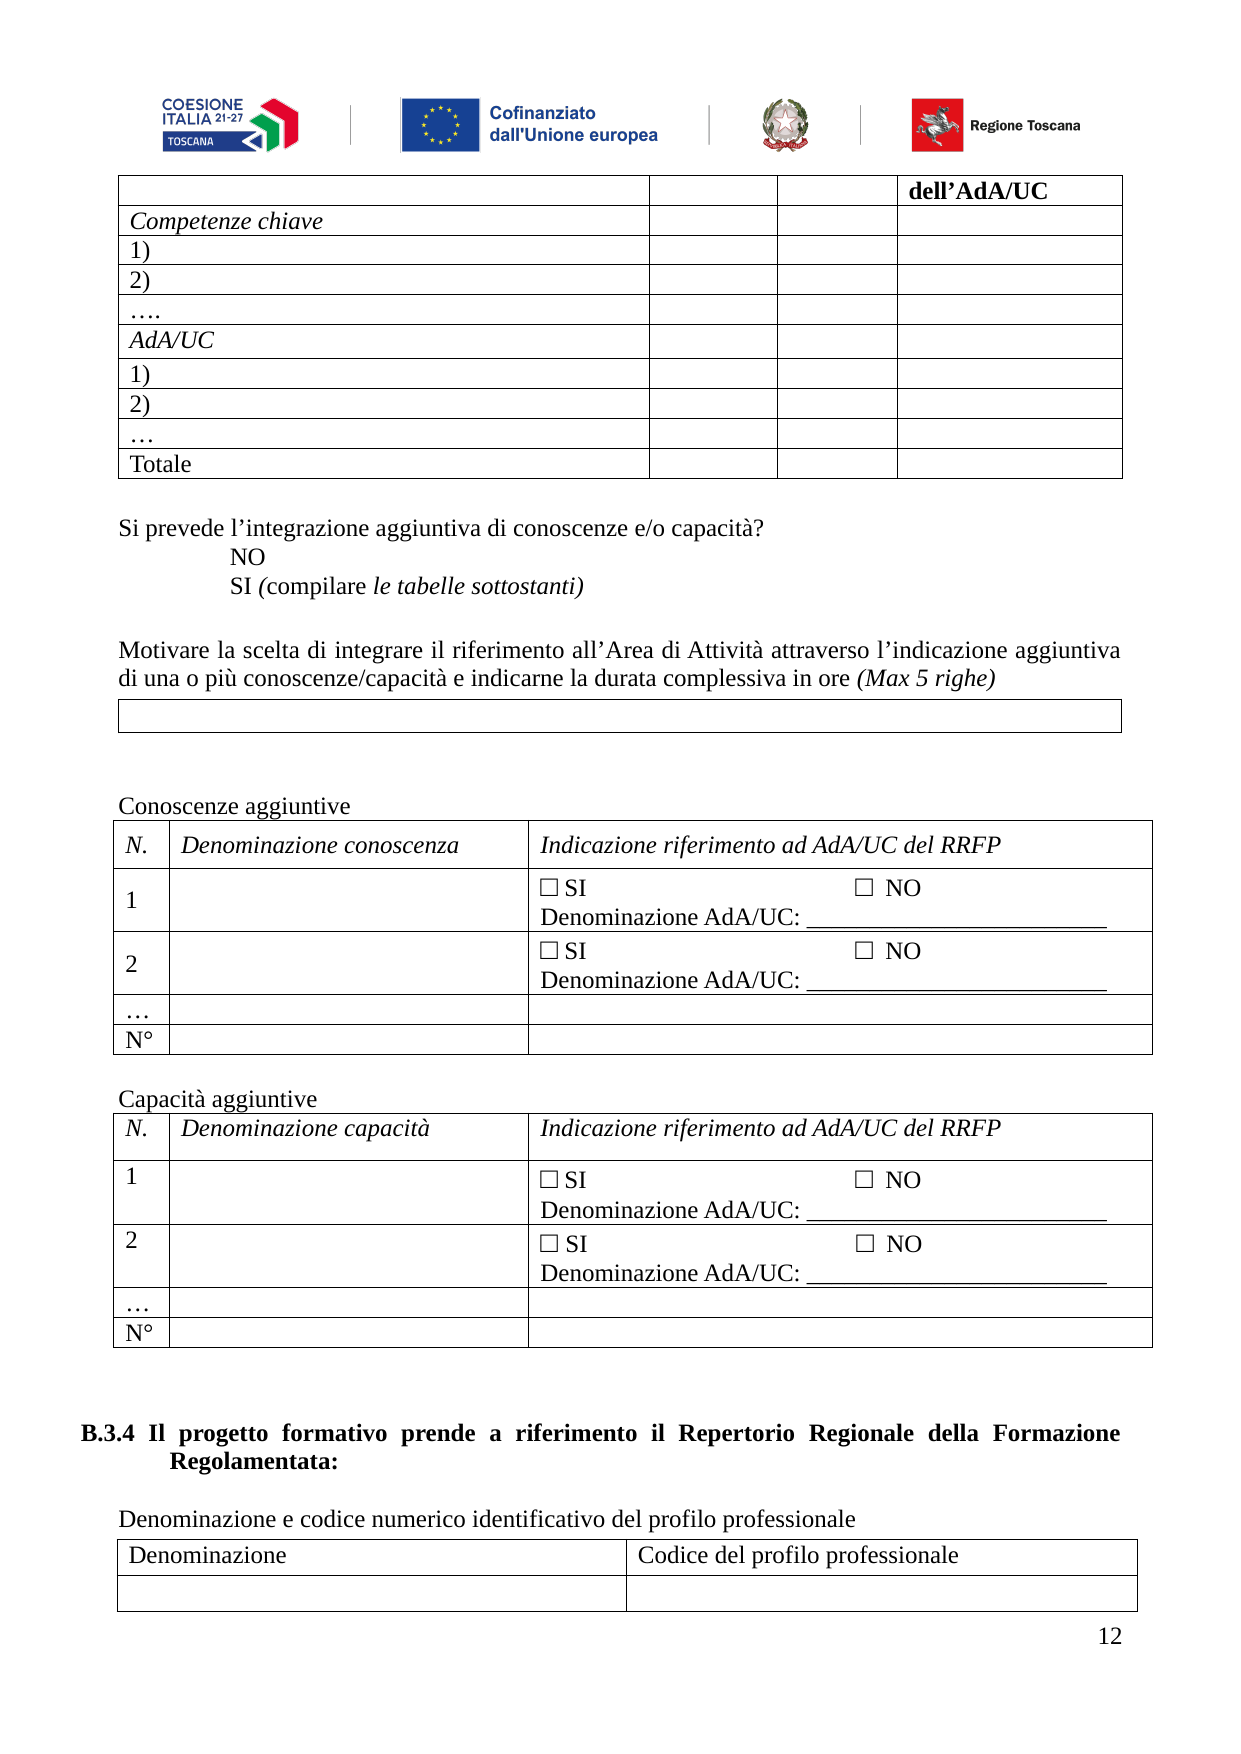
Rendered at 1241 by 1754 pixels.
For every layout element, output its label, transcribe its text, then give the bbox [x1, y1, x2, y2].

table_cell [898, 295, 1122, 324]
list SI (compilare le tabelle sottostanti) [156, 571, 1122, 600]
table_cell [898, 359, 1122, 388]
table_cell 1 [114, 869, 169, 931]
table_cell N° [114, 1025, 169, 1054]
table_header N. [114, 821, 169, 868]
table_header [650, 176, 777, 205]
table_header [778, 176, 897, 205]
table_cell 1) [119, 359, 649, 388]
table_cell [778, 419, 897, 448]
table_cell [529, 1318, 1152, 1347]
table_cell [118, 1576, 626, 1611]
table_header Codice del profilo professionale [627, 1540, 1137, 1575]
table_cell □ SI □ NO Denominazione AdA/UC: ________________________ [529, 1161, 1152, 1224]
table_cell [529, 1288, 1152, 1317]
table_cell [170, 1288, 528, 1317]
table_cell [170, 1161, 528, 1224]
table_cell [650, 419, 777, 448]
table_cell N° [114, 1318, 169, 1347]
table_header N. [114, 1114, 169, 1160]
table_cell [650, 325, 777, 358]
table_cell … [114, 995, 169, 1024]
list NO [156, 542, 1122, 571]
table_cell AdA/UC [119, 325, 649, 358]
table_cell [898, 449, 1122, 477]
text Motivare la scelta di integrare il riferimento all’Area di Attività attraverso l’indicazione aggiuntiva di una o più conoscenze/capacità e indicarne la durata complessiva in ore (Max 5 righe) [118, 635, 1122, 692]
table_cell 2 [114, 932, 169, 994]
text Denominazione e codice numerico identificativo del profilo professionale [118, 1504, 1122, 1533]
table_cell □ SI □ NO Denominazione AdA/UC: ________________________ [529, 932, 1152, 994]
table_cell [170, 1318, 528, 1347]
table_cell [778, 295, 897, 324]
table_cell 2 [114, 1225, 169, 1287]
table_cell 2) [119, 265, 649, 294]
table_cell [778, 359, 897, 388]
table_cell [778, 449, 897, 477]
table_cell [898, 419, 1122, 448]
table_header Denominazione conoscenza [170, 821, 528, 868]
text Capacità aggiuntive [118, 1084, 1122, 1112]
table_header Denominazione capacità [170, 1114, 528, 1160]
table_cell □ SI □ NO Denominazione AdA/UC: ________________________ [529, 1225, 1152, 1287]
table_cell [778, 325, 897, 358]
text Conoscenze aggiuntive [118, 791, 1122, 820]
table_cell [650, 206, 777, 234]
table_cell 2) [119, 389, 649, 418]
table_cell [650, 389, 777, 418]
table_cell [898, 265, 1122, 294]
table_cell [650, 449, 777, 477]
table_cell [529, 995, 1152, 1024]
text B.3.4 Il progetto formativo prende a riferimento il Repertorio Regionale della Formazione Regolamentata: [81, 1418, 1122, 1475]
table_cell Totale [119, 449, 649, 477]
table_cell …. [119, 295, 649, 324]
table_cell [170, 1225, 528, 1287]
table_cell [170, 1025, 528, 1054]
table_cell … [114, 1288, 169, 1317]
table_header Indicazione riferimento ad AdA/UC del RRFP [529, 1114, 1152, 1160]
table_cell [170, 932, 528, 994]
table_cell [778, 206, 897, 234]
table_cell … [119, 419, 649, 448]
table_cell [898, 325, 1122, 358]
table_cell [778, 236, 897, 264]
table_cell [650, 359, 777, 388]
table_cell [898, 236, 1122, 264]
table_cell Competenze chiave [119, 206, 649, 234]
table_cell [650, 265, 777, 294]
table_header [119, 176, 649, 205]
table_header dell’AdA/UC [898, 176, 1122, 205]
table_cell [778, 389, 897, 418]
table_header Indicazione riferimento ad AdA/UC del RRFP [529, 821, 1152, 868]
table_cell [778, 265, 897, 294]
table_cell [170, 995, 528, 1024]
table_cell 1 [114, 1161, 169, 1224]
table_cell [898, 389, 1122, 418]
table_cell □ SI □ NO Denominazione AdA/UC: ________________________ [529, 869, 1152, 931]
table_cell [627, 1576, 1137, 1611]
table_cell [650, 295, 777, 324]
table_cell [898, 206, 1122, 234]
table_cell [170, 869, 528, 931]
table_cell [529, 1025, 1152, 1054]
table_cell 1) [119, 236, 649, 264]
table_header Denominazione [118, 1540, 626, 1575]
table_cell [650, 236, 777, 264]
text Si prevede l’integrazione aggiuntiva di conoscenze e/o capacità? [118, 513, 1122, 542]
